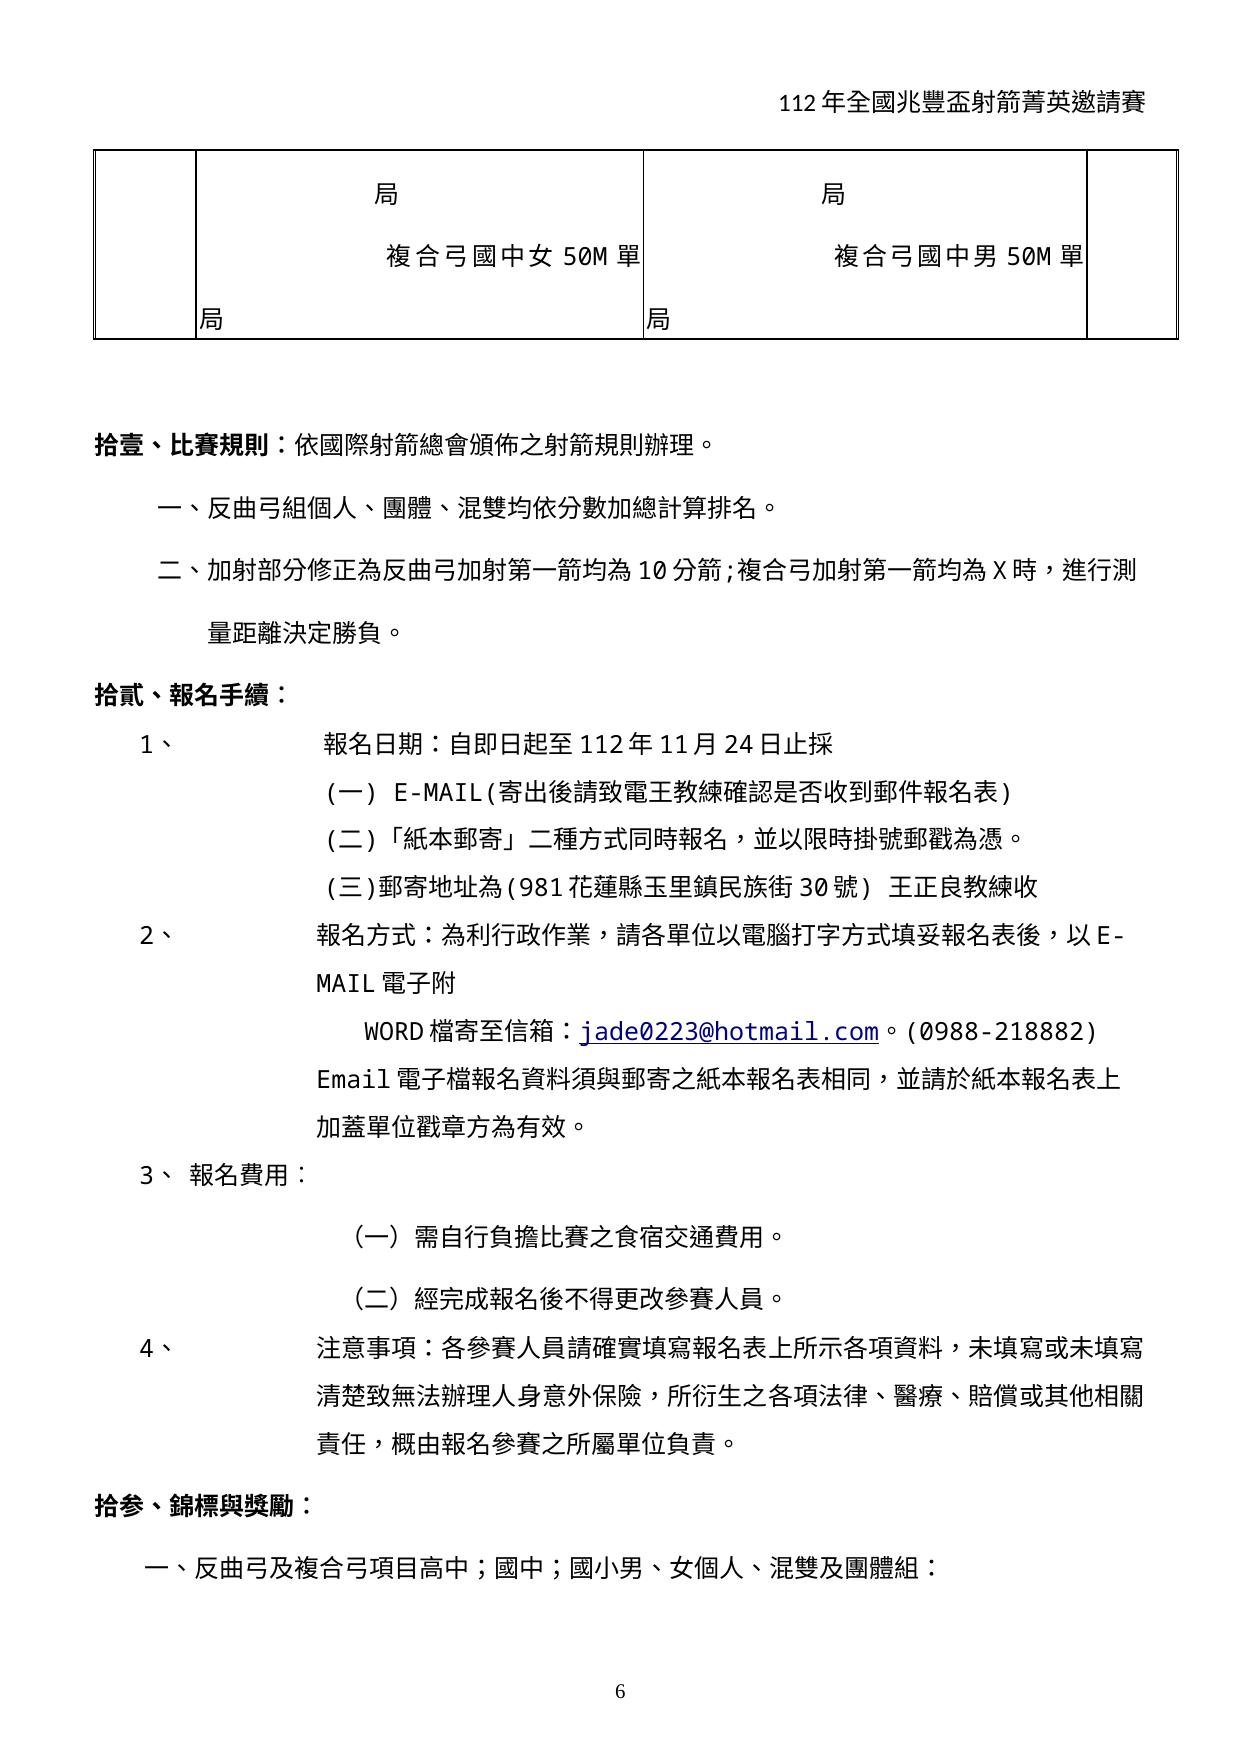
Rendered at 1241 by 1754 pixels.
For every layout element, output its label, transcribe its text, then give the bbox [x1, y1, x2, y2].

text （二）經完成報名後不得更改參賽人員。 [94, 1256, 1146, 1319]
text 拾参、錦標與獎勵︰ [94, 1463, 1146, 1525]
text (二)「紙本郵寄」二種方式同時報名，並以限時掛號郵戳為憑。 [323, 811, 1146, 858]
table_cell 局 複合弓國中男50M單局 [644, 151, 1086, 338]
text WORD檔寄至信箱：jade0223@hotmail.com。(0988-218882) [139, 1002, 1146, 1050]
table_cell [1088, 151, 1176, 338]
text （一）需自行負擔比賽之食宿交通費用。 [144, 1194, 1146, 1256]
text 拾貳、報名手續︰ [94, 652, 1146, 715]
text Email電子檔報名資料須與郵寄之紙本報名表相同，並請於紙本報名表上加蓋單位戳章方為有效。 [316, 1050, 1146, 1146]
text (一) E-MAIL(寄出後請致電王教練確認是否收到郵件報名表) [323, 763, 1146, 811]
table_cell 局 複合弓國中女50M單局 [197, 151, 643, 338]
text 二、加射部分修正為反曲弓加射第一箭均為10分箭;複合弓加射第一箭均為X時，進行測量距離決定勝負。 [157, 527, 1146, 652]
text 一、反曲弓組個人、團體、混雙均依分數加總計算排名。 [157, 465, 1146, 527]
list 報名方式：為利行政作業，請各單位以電腦打字方式填妥報名表後，以E-MAIL電子附 [139, 906, 1146, 1002]
text (三)郵寄地址為(981花蓮縣玉里鎮民族街30號) 王正良教練收 [323, 858, 1146, 906]
table_cell [96, 151, 195, 338]
list 報名費用︰ [139, 1146, 1146, 1194]
list 報名日期：自即日起至112年11月24日止採 [139, 715, 1146, 763]
text 一、反曲弓及複合弓項目高中；國中；國小男、女個人、混雙及團體組： [144, 1525, 1146, 1588]
list 注意事項：各參賽人員請確實填寫報名表上所示各項資料，未填寫或未填寫清楚致無法辦理人身意外保險，所衍生之各項法律、醫療、賠償或其他相關責任，概由報名參賽之所屬單位負責。 [139, 1319, 1146, 1463]
text 拾壹、比賽規則︰依國際射箭總會頒佈之射箭規則辦理。 [94, 402, 1146, 465]
